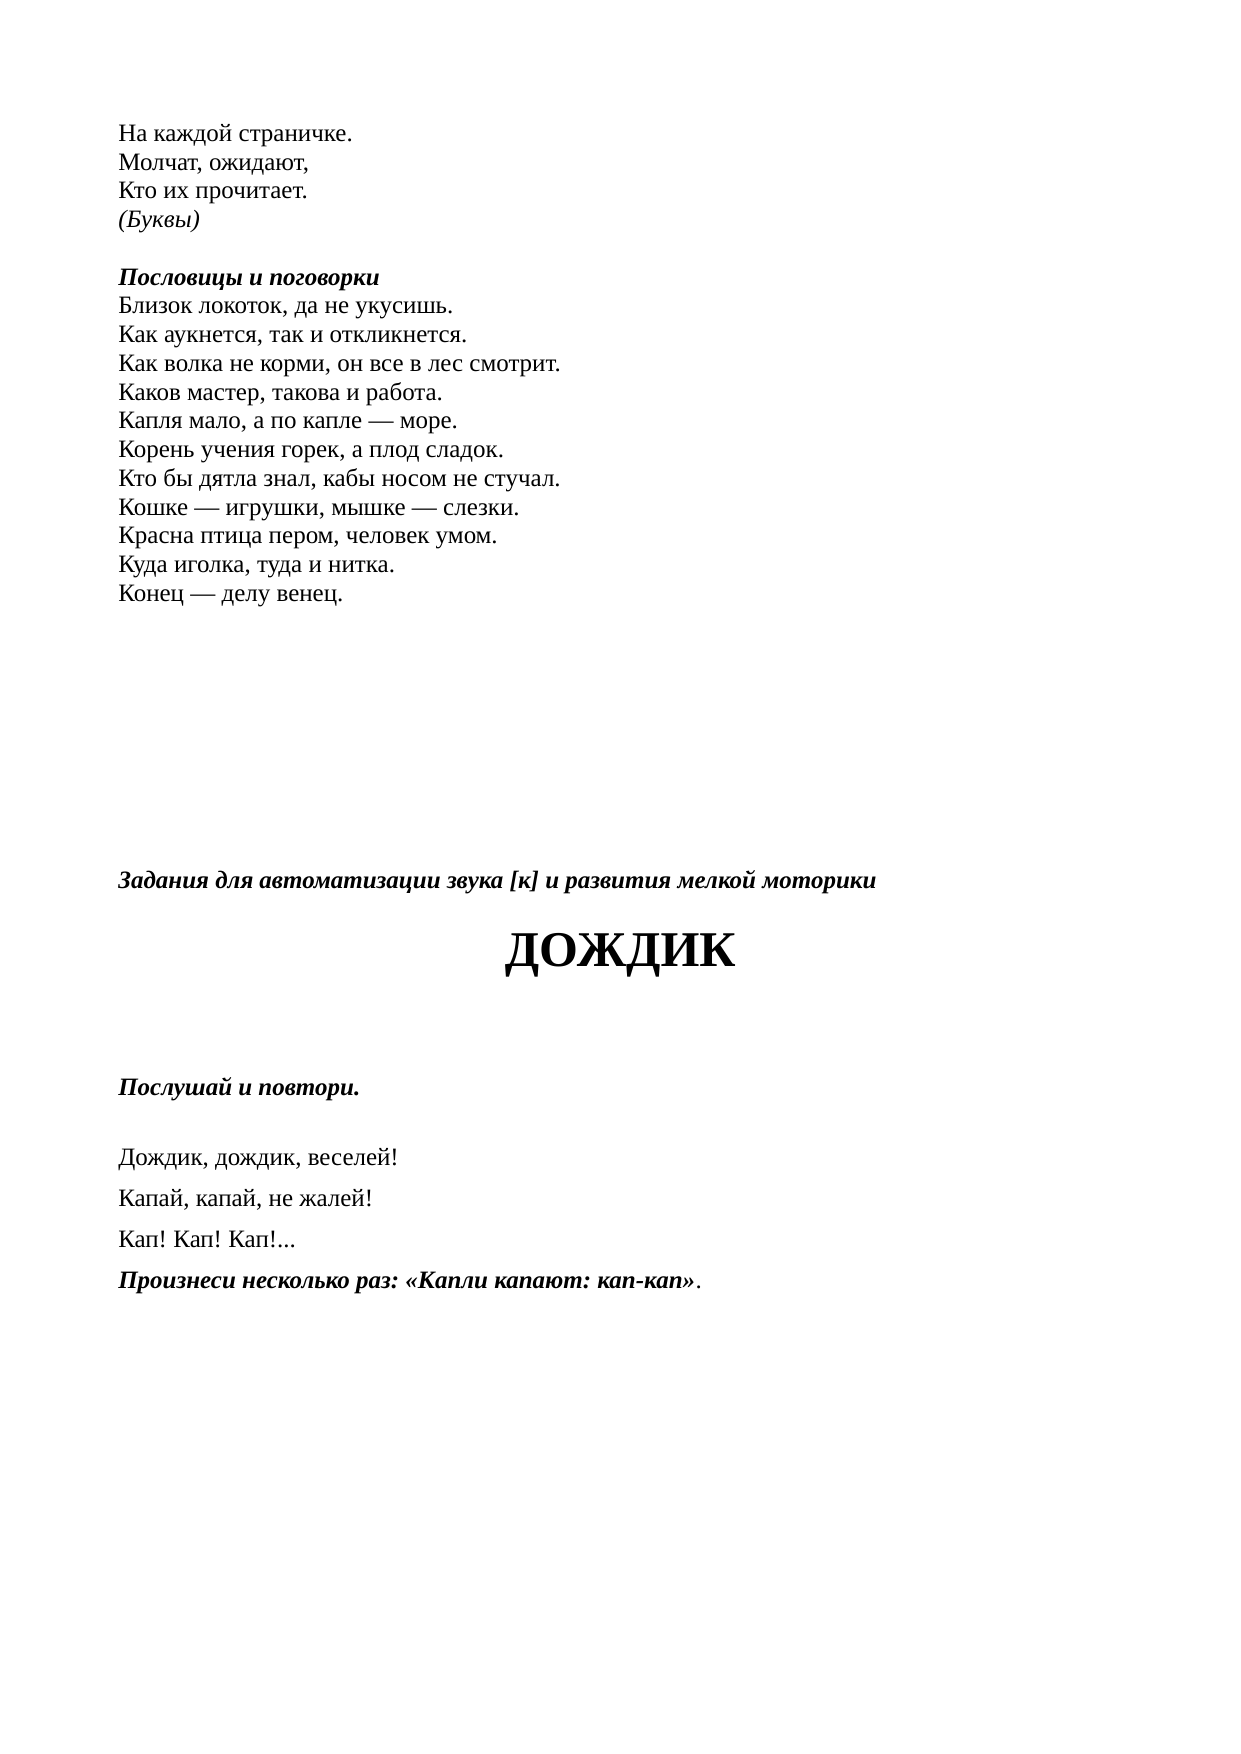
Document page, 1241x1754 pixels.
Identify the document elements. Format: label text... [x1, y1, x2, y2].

text Куда иголка, туда и нитка. [118, 549, 1122, 578]
subtitle ДОЖДИК [118, 919, 1122, 977]
text Красна птица пером, человек умом. [118, 521, 1122, 549]
text Молчат, ожидают, [118, 147, 1122, 176]
text Конец — делу венец. [118, 578, 1122, 607]
text Кто бы дятла знал, кабы носом не стучал. [118, 463, 1122, 492]
text Капля мало, а по капле — море. [118, 406, 1122, 434]
text Как аукнется, так и откликнется. [118, 319, 1122, 348]
text Близок локоток, да не укусишь. [118, 291, 1122, 319]
text На каждой страничке. [118, 118, 1122, 147]
text (Буквы) [118, 204, 1122, 233]
text Капай, капай, не жалей! [118, 1183, 1122, 1212]
text Как волка не корми, он все в лес смотрит. [118, 348, 1122, 377]
text Кто их прочитает. [118, 176, 1122, 204]
text Корень учения горек, а плод сладок. [118, 434, 1122, 463]
text Пословицы и поговорки [118, 262, 1122, 291]
text Послушай и повтори. [118, 1072, 1122, 1101]
text Дождик, дождик, веселей! [118, 1142, 1122, 1171]
text Задания для автоматизации звука [к] и развития мелкой моторики [118, 866, 1122, 894]
text Кошке — игрушки, мышке — слезки. [118, 492, 1122, 521]
text Кап! Кап! Кап!... [118, 1224, 1122, 1253]
text Каков мастер, такова и работа. [118, 377, 1122, 406]
text Произнеси несколько раз: «Капли капают: кап-кап». [118, 1266, 1122, 1294]
